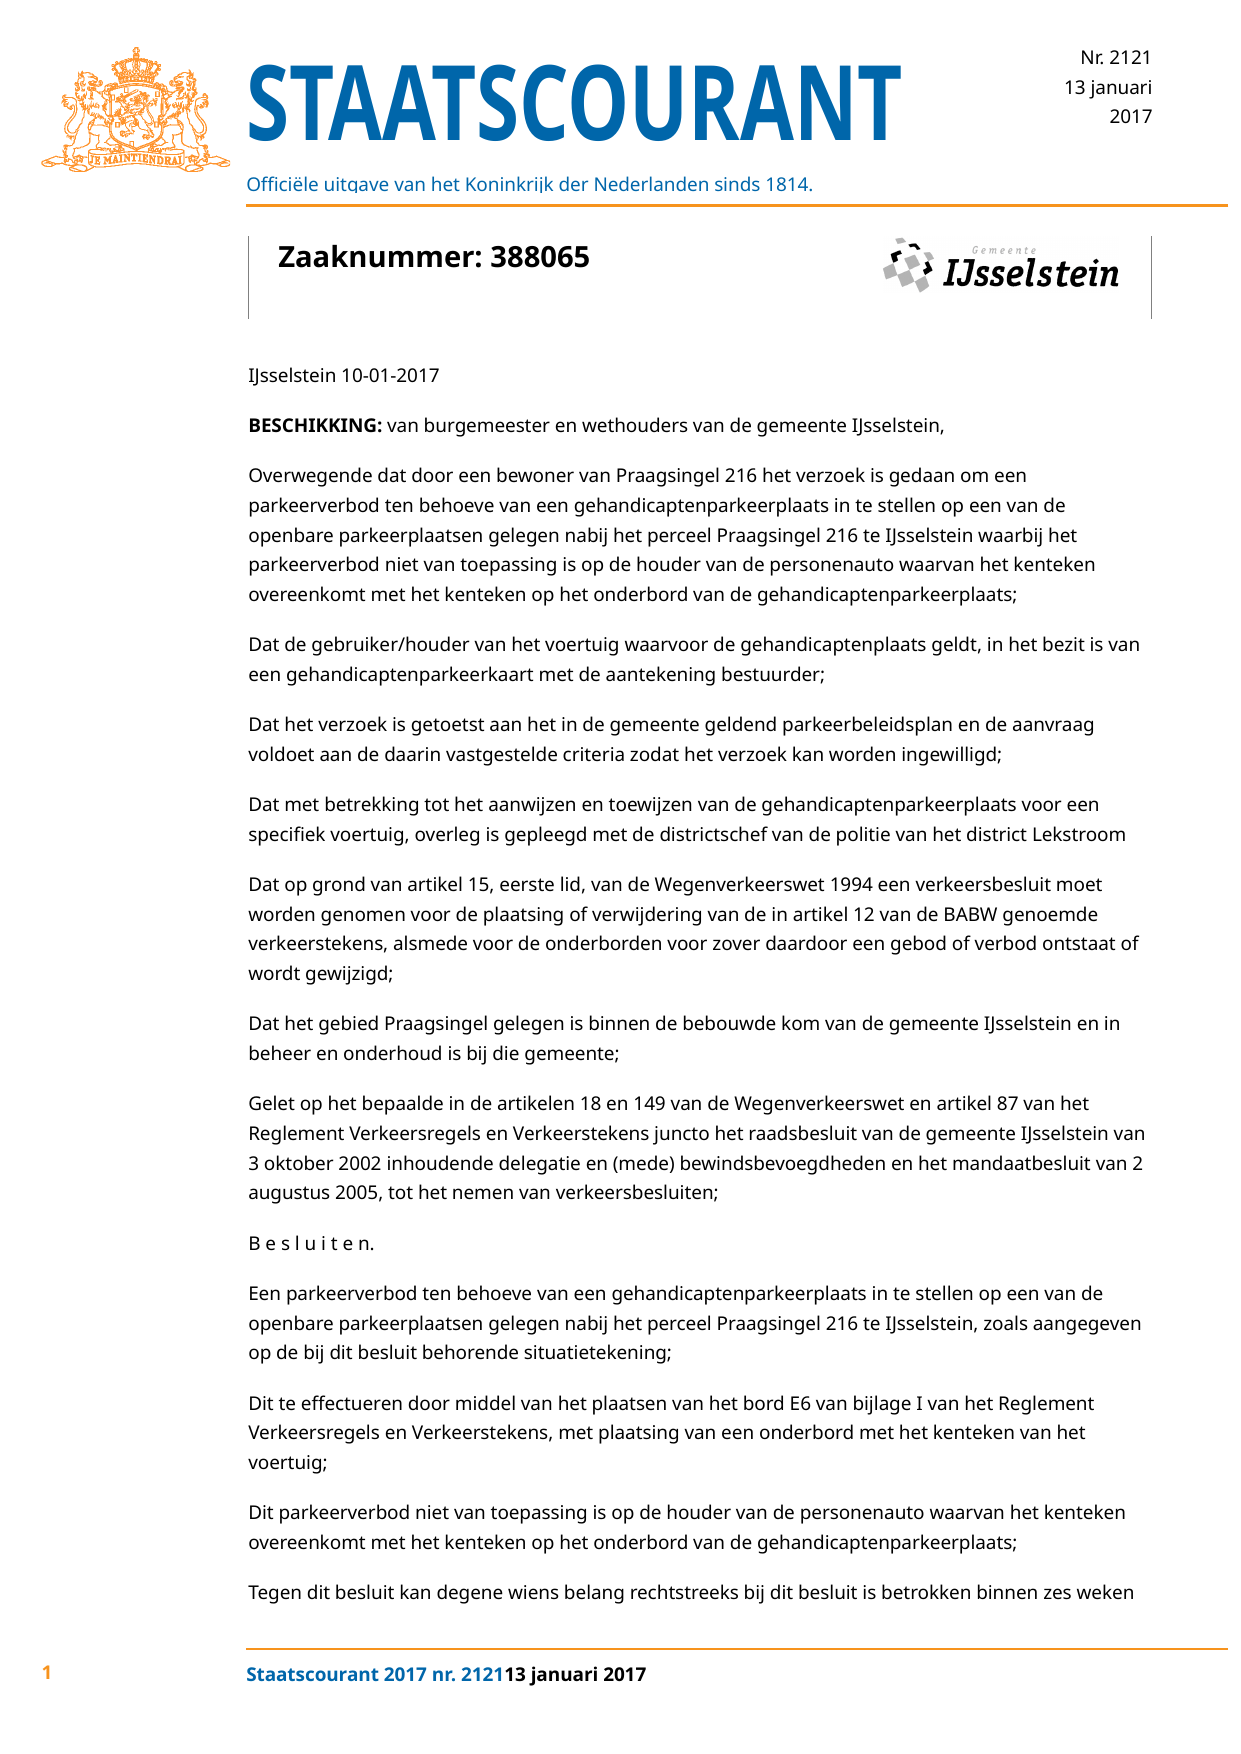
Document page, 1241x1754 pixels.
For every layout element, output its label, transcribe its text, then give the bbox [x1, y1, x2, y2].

text Dat het gebied Praagsingel gelegen is binnen de bebouwde kom van de gemeente IJsselstein en in beheer en onderhoud is bij die gemeente; [248, 1011, 1152, 1066]
table_header [850, 236, 1151, 319]
text Dat het verzoek is getoetst aan het in de gemeente geldend parkeerbeleidsplan en de aanvraag voldoet aan de daarin vastgestelde criteria zodat het verzoek kan worden ingewilligd; [248, 711, 1152, 767]
text Dit te effectueren door middel van het plaatsen van het bord E6 van bijlage I van het Reglement Verkeersregels en Verkeerstekens, met plaatsing van een onderbord met het kenteken van het voertuig; [248, 1390, 1152, 1474]
text Een parkeerverbod ten behoeve van een gehandicaptenparkeerplaats in te stellen op een van de openbare parkeerplaatsen gelegen nabij het perceel Praagsingel 216 te IJsselstein, zoals aangegeven op de bij dit besluit behorende situatietekening; [248, 1280, 1152, 1365]
text IJsselstein 10-01-2017 [248, 362, 1152, 387]
picture [41, 47, 231, 172]
text Dat met betrekking tot het aanwijzen en toewijzen van de gehandicaptenparkeerplaats voor een specifiek voertuig, overleg is gepleegd met de districtschef van de politie van het district Lekstroom [248, 791, 1152, 847]
text Dat de gebruiker/houder van het voertuig waarvoor de gehandicaptenplaats geldt, in het bezit is van een gehandicaptenparkeerkaart met de aantekening bestuurder; [248, 631, 1152, 687]
text Dat op grond van artikel 15, eerste lid, van de Wegenverkeerswet 1994 een verkeersbesluit moet worden genomen voor de plaatsing of verwijdering van de in artikel 12 van de BABW genoemde verkeerstekens, alsmede voor de onderborden voor zover daardoor een gebod of verbod ontstaat of wordt gewijzigd; [248, 871, 1152, 986]
table_header Zaaknummer: 388065 [249, 236, 850, 319]
text BESCHIKKING: van burgemeester en wethouders van de gemeente IJsselstein, [248, 412, 1152, 438]
text Gelet op het bepaalde in de artikelen 18 en 149 van de Wegenverkeerswet en artikel 87 van het Reglement Verkeersregels en Verkeerstekens juncto het raadsbesluit van de gemeente IJsselstein van 3 oktober 2002 inhoudende delegatie en (mede) bewindsbevoegdheden en het mandaatbesluit van 2 augustus 2005, tot het nemen van verkeersbesluiten; [248, 1091, 1152, 1205]
text Dit parkeerverbod niet van toepassing is op de houder van de personenauto waarvan het kenteken overeenkomt met het kenteken op het onderbord van de gehandicaptenparkeerplaats; [248, 1499, 1152, 1554]
picture [882, 236, 1119, 293]
text Tegen dit besluit kan degene wiens belang rechtstreeks bij dit besluit is betrokken binnen zes weken [248, 1579, 1152, 1605]
text Overwegende dat door een bewoner van Praagsingel 216 het verzoek is gedaan om een parkeerverbod ten behoeve van een gehandicaptenparkeerplaats in te stellen op een van de openbare parkeerplaatsen gelegen nabij het perceel Praagsingel 216 te IJsselstein waarbij het parkeerverbod niet van toepassing is op de houder van de personenauto waarvan het kenteken overeenkomt met het kenteken op het onderbord van de gehandicaptenparkeerplaats; [248, 463, 1152, 607]
text B e s l u i t e n. [248, 1230, 1152, 1255]
